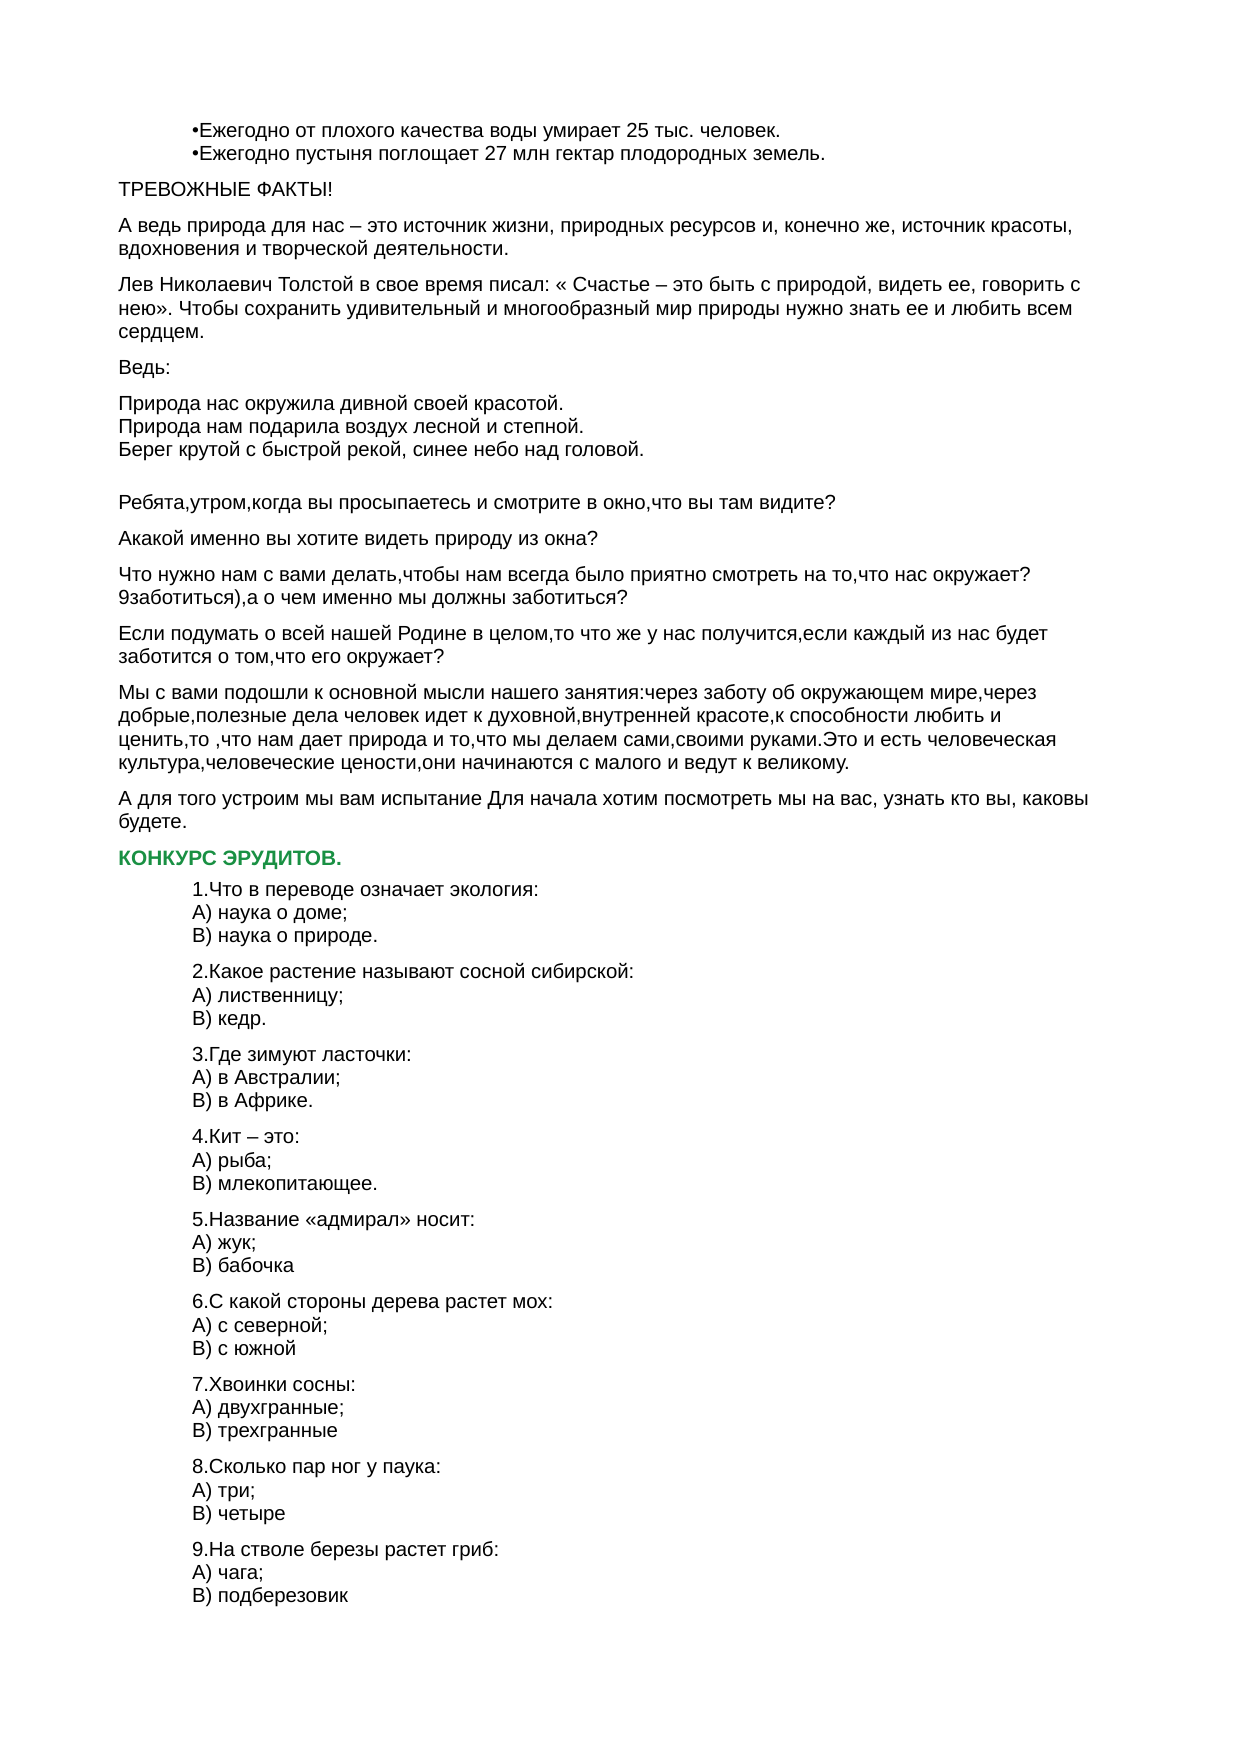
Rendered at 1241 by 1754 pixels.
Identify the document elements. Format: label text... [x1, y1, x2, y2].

list Название «адмирал» носит: A) жук; B) бабочка [118, 1207, 1122, 1277]
list С какой стороны дерева растет мох: A) с северной; B) с южной [118, 1289, 1122, 1359]
text Лев Николаевич Толстой в свое время писал: « Счастье – это быть с природой, видеть ее, говорить с нею». Чтобы сохранить удивительный и многообразный мир природы нужно знать ее и любить всем сердцем. [118, 272, 1122, 342]
text ТРЕВОЖНЫЕ ФАКТЫ! [118, 177, 1122, 201]
list Сколько пар ног у паука: A) три; B) четыре [118, 1454, 1122, 1524]
text Природа нас окружила дивной своей красотой. Природа нам подарила воздух лесной и степной. Берег крутой с быстрой рекой, синее небо над головой. [118, 391, 1122, 461]
text Мы с вами подошли к основной мысли нашего занятия:через заботу об окружающем мире,через добрые,полезные дела человек идет к духовной,внутренней красоте,к способности любить и ценить,то ,что нам дает природа и то,что мы делаем сами,своими руками.Это и есть человеческая культура,человеческие цености,они начинаются с малого и ведут к великому. [118, 680, 1122, 774]
list Хвоинки сосны: A) двухгранные; B) трехгранные [118, 1372, 1122, 1442]
list Что в переводе означает экология: А) наука о доме; B) наука о природе. [118, 877, 1122, 947]
subtitle КОНКУРС ЭРУДИТОВ. [118, 845, 1122, 869]
list Ежегодно пустыня поглощает 27 млн гектар плодородных земель. [118, 142, 1122, 165]
list Кит – это: A) рыба; B) млекопитающее. [118, 1124, 1122, 1194]
text А для того устроим мы вам испытание Для начала хотим посмотреть мы на вас, узнать кто вы, каковы будете. [118, 786, 1122, 833]
list На стволе березы растет гриб: A) чага; B) подберезовик [118, 1537, 1122, 1607]
list Где зимуют ласточки: A) в Австралии; B) в Африке. [118, 1042, 1122, 1112]
list Какое растение называют сосной сибирской: A) лиственницу; B) кедр. [118, 959, 1122, 1029]
text Что нужно нам с вами делать,чтобы нам всегда было приятно смотреть на то,что нас окружает?9заботиться),а о чем именно мы должны заботиться? [118, 562, 1122, 609]
list Ежегодно от плохого качества воды умирает 25 тыс. человек. [118, 118, 1122, 142]
text Акакой именно вы хотите видеть природу из окна? [118, 526, 1122, 549]
text Если подумать о всей нашей Родине в целом,то что же у нас получится,если каждый из нас будет заботится о том,что его окружает? [118, 621, 1122, 668]
text А ведь природа для нас – это источник жизни, природных ресурсов и, конечно же, источник красоты, вдохновения и творческой деятельности. [118, 213, 1122, 260]
text Ребята,утром,когда вы просыпаетесь и смотрите в окно,что вы там видите? [118, 490, 1122, 514]
text Ведь: [118, 355, 1122, 378]
